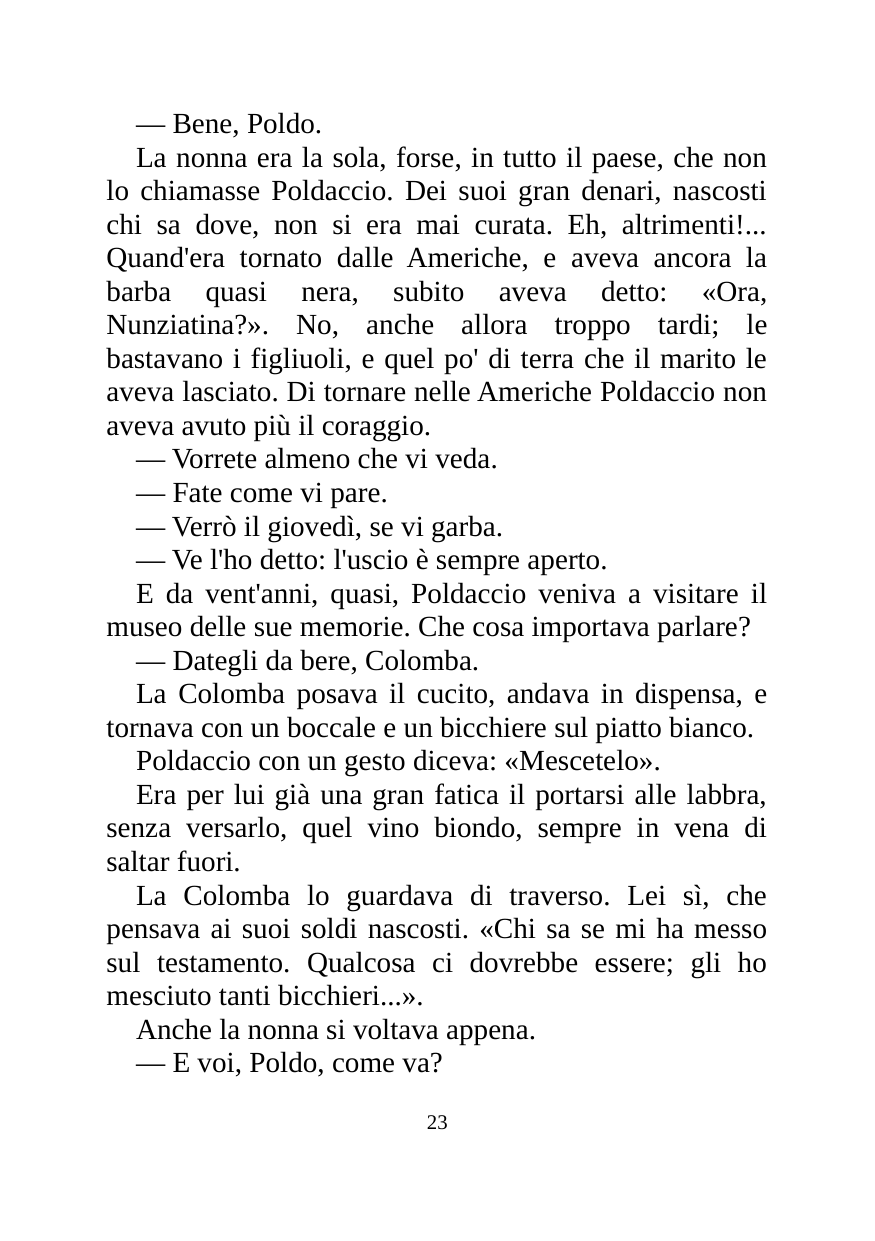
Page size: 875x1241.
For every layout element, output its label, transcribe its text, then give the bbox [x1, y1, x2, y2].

text Era per lui già una gran fatica il portarsi alle labbra, senza versarlo, quel vino biondo, sempre in vena di saltar fuori. [106, 777, 768, 878]
text La Colomba lo guardava di traverso. Lei sì, che pensava ai suoi soldi nascosti. «Chi sa se mi ha messo sul testamento. Qualcosa ci dovrebbe essere; gli ho mesciuto tanti bicchieri...». [106, 878, 768, 1012]
text Anche la nonna si voltava appena. [106, 1012, 768, 1045]
text Poldaccio con un gesto diceva: «Mescetelo». [106, 743, 768, 777]
text La Colomba posava il cucito, andava in dispensa, e tornava con un boccale e un bicchiere sul piatto bianco. [106, 676, 768, 743]
text — Dategli da bere, Colomba. [106, 643, 768, 676]
text La nonna era la sola, forse, in tutto il paese, che non lo chiamasse Poldaccio. Dei suoi gran denari, nascosti chi sa dove, non si era mai curata. Eh, altrimenti!... Quand'era tornato dalle Americhe, e aveva ancora la barba quasi nera, subito aveva detto: «Ora, Nunziatina?». No, anche allora troppo tardi; le bastavano i figliuoli, e quel po' di terra che il marito le aveva lasciato. Di tornare nelle Americhe Poldaccio non aveva avuto più il coraggio. [106, 140, 768, 442]
text — Verrò il giovedì, se vi garba. [106, 509, 768, 542]
text — Fate come vi pare. [106, 475, 768, 509]
text — Bene, Poldo. [106, 106, 768, 140]
text — E voi, Poldo, come va? [106, 1045, 768, 1079]
text — Vorrete almeno che vi veda. [106, 442, 768, 475]
text E da vent'anni, quasi, Poldaccio veniva a visitare il museo delle sue memorie. Che cosa importava parlare? [106, 576, 768, 643]
text — Ve l'ho detto: l'uscio è sempre aperto. [106, 542, 768, 576]
